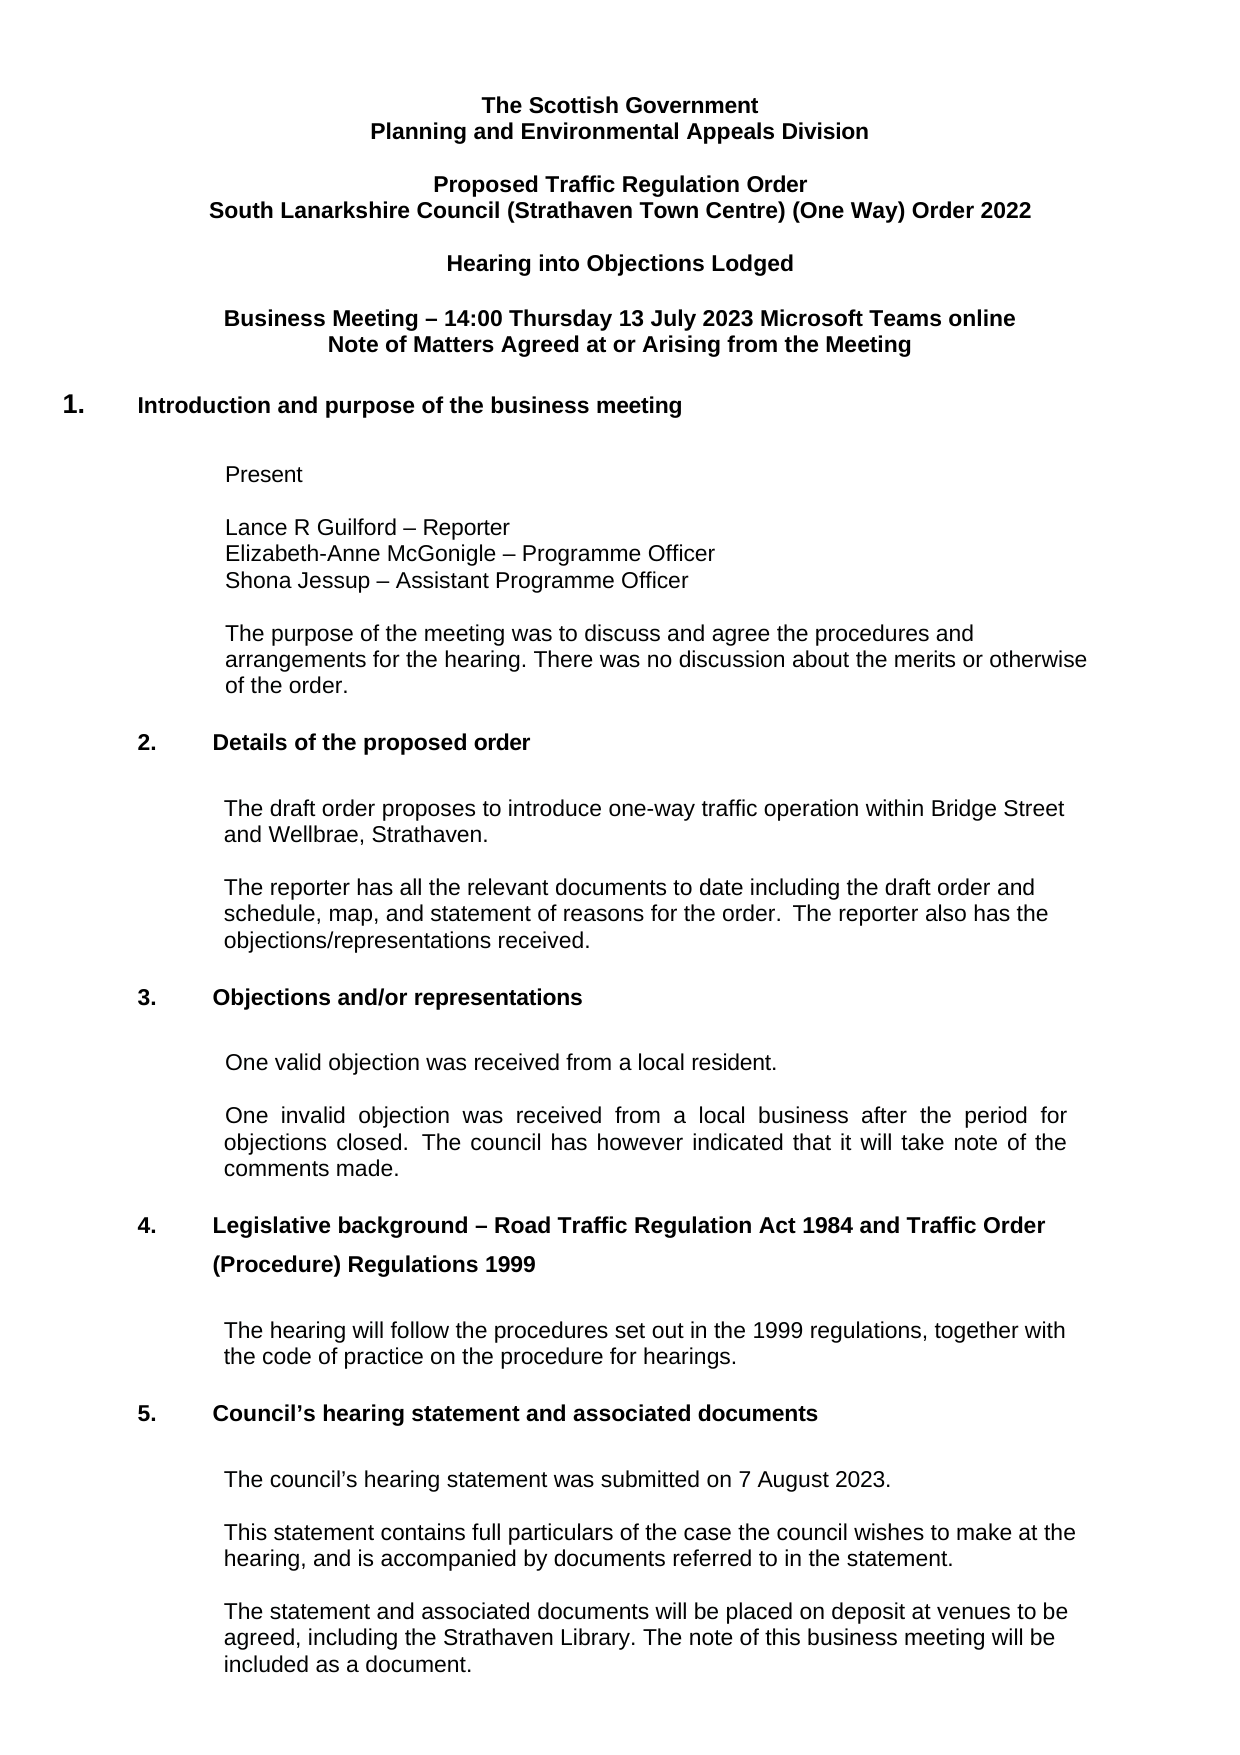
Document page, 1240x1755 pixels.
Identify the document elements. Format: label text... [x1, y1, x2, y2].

text This statement contains full particulars of the case the council wishes to make at the hearing, and is accompanied by documents referred to in the statement. [224, 1519, 1102, 1571]
text Note of Matters Agreed at or Arising from the Meeting [137, 331, 1102, 358]
text One valid objection was received from a local resident. [225, 1049, 1102, 1076]
subtitle 4. Legislative background – Road Traffic Regulation Act 1984 and Traffic Order (Procedure) Regulations 1999 [137, 1212, 1102, 1277]
text The council’s hearing statement was submitted on 7 August 2023. [224, 1466, 1102, 1492]
text Shona Jessup – Assistant Programme Officer [225, 567, 826, 593]
subtitle Introduction and purpose of the business meeting [62, 388, 1102, 419]
text One invalid objection was received from a local business after the period for objections closed. The council has however indicated that it will take note of the comments made. [224, 1102, 1068, 1181]
subtitle 2. Details of the proposed order [137, 729, 1102, 755]
text The reporter has all the relevant documents to date including the draft order and schedule, map, and statement of reasons for the order. The reporter also has the objections/representations received. [224, 874, 1092, 953]
text The draft order proposes to introduce one-way traffic operation within Bridge Street and Wellbrae, Strathaven. [224, 795, 1092, 848]
text Lance R Guilford – Reporter [225, 514, 1102, 540]
text Business Meeting – 14:00 Thursday 13 July 2023 Microsoft Teams online [137, 305, 1102, 331]
text The statement and associated documents will be placed on deposit at venues to be agreed, including the Strathaven Library. The note of this business meeting will be included as a document. [224, 1598, 1086, 1677]
subtitle 5. Council’s hearing statement and associated documents [137, 1400, 1102, 1427]
subtitle Proposed Traffic Regulation Order South Lanarkshire Council (Strathaven Town Centre) (One Way) Order 2022 Hearing into Objections Lodged [195, 171, 1045, 305]
text The hearing will follow the procedures set out in the 1999 regulations, together with the code of practice on the procedure for hearings. [224, 1317, 1078, 1370]
text Present [225, 461, 1102, 488]
subtitle 3. Objections and/or representations [137, 983, 1102, 1010]
text The Scottish Government Planning and Environmental Appeals Division [137, 92, 1102, 144]
text The purpose of the meeting was to discuss and agree the procedures and arrangements for the hearing. There was no discussion about the merits or otherwise of the order. [225, 619, 1102, 698]
text Elizabeth-Anne McGonigle – Programme Officer [225, 540, 826, 567]
